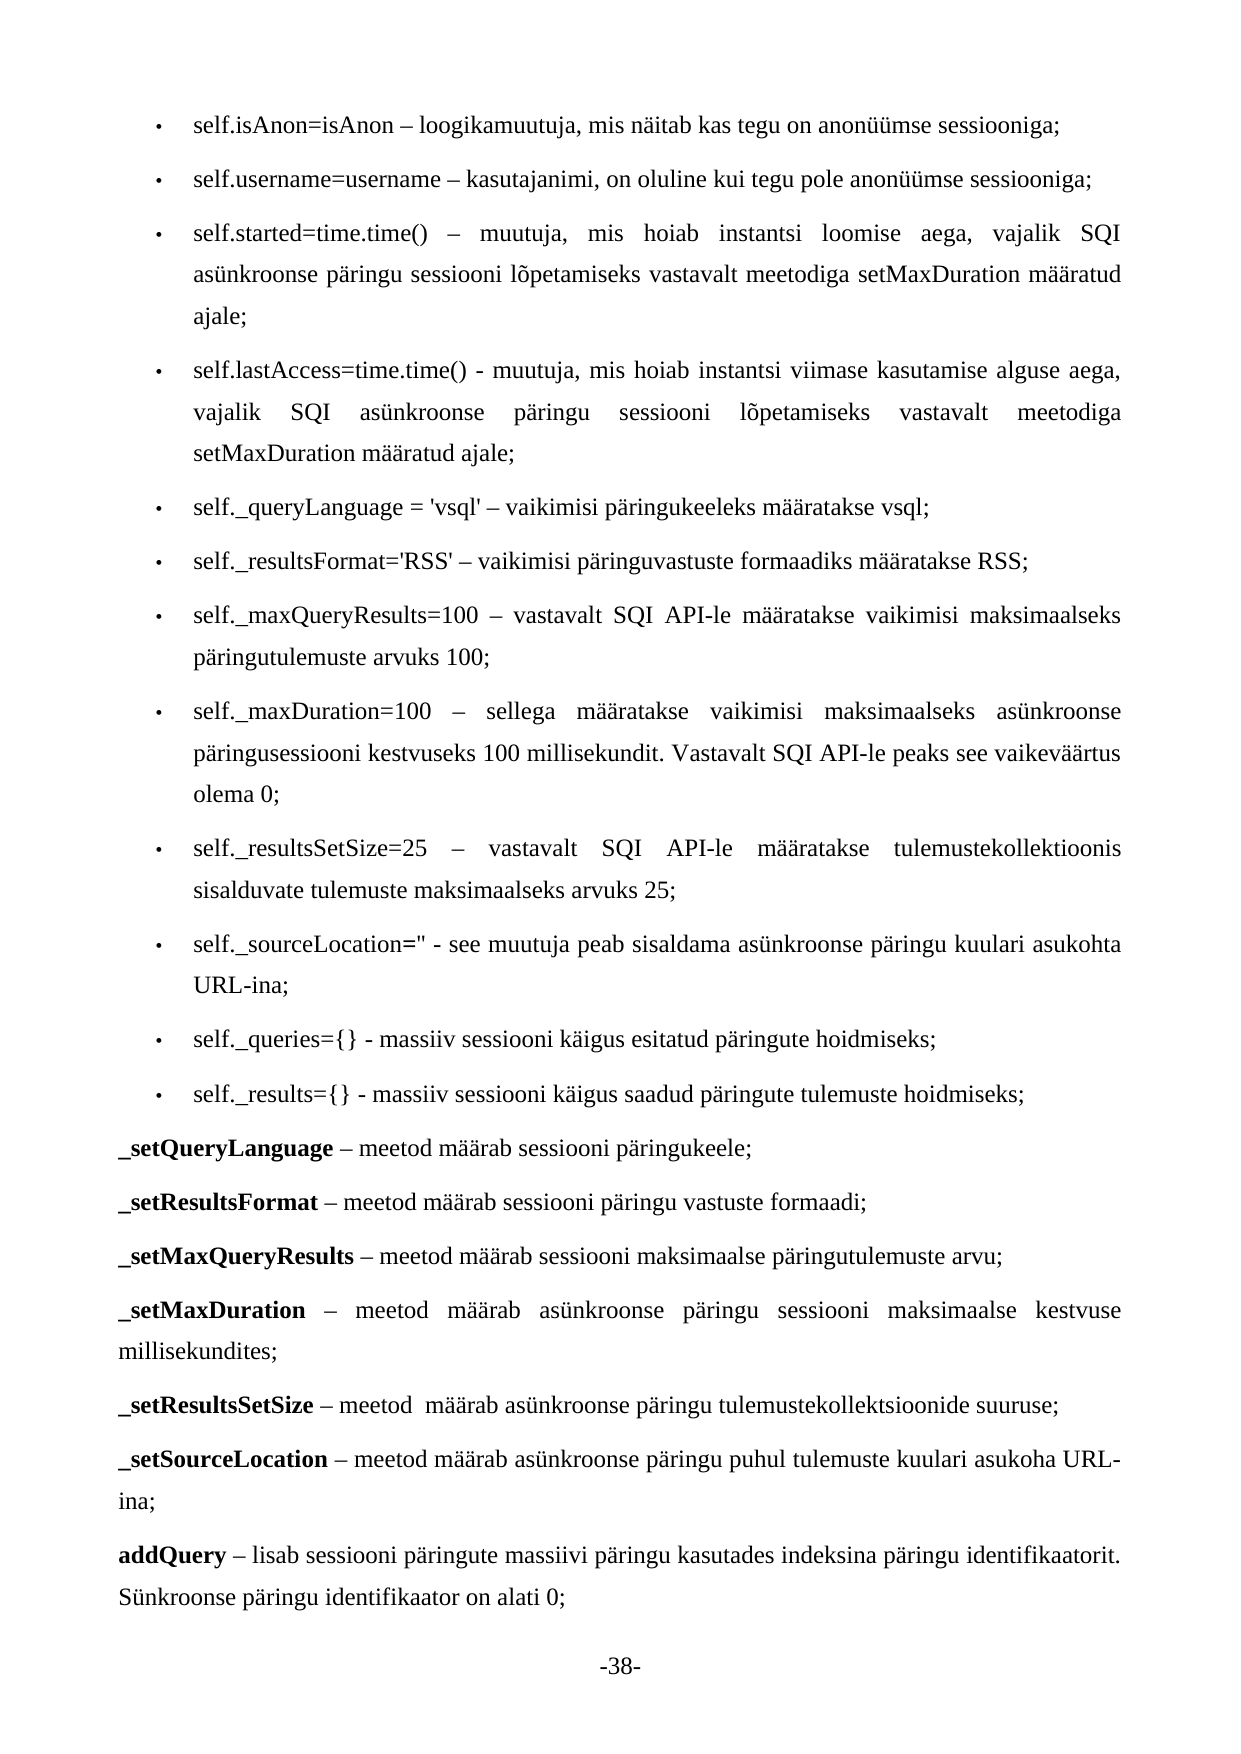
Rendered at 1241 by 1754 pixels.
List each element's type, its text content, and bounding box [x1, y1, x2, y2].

text _setMaxQueryResults – meetod määrab sessiooni maksimaalse päringutulemuste arvu; [118, 1242, 1122, 1269]
list self.isAnon=isAnon – loogikamuutuja, mis näitab kas tegu on anonüümse sessiooniga; [156, 111, 1122, 139]
list self._maxDuration=100 – sellega määratakse vaikimisi maksimaalseks asünkroonse päringusessiooni kestvuseks 100 millisekundit. Vastavalt SQI API-le peaks see vaikeväärtus olema 0; [156, 697, 1122, 808]
list self._results={} - massiiv sessiooni käigus saadud päringute tulemuste hoidmiseks; [156, 1080, 1122, 1107]
list self._maxQueryResults=100 – vastavalt SQI API-le määratakse vaikimisi maksimaalseks päringutulemuste arvuks 100; [156, 602, 1122, 671]
list self.started=time.time() – muutuja, mis hoiab instantsi loomise aega, vajalik SQI asünkroonse päringu sessiooni lõpetamiseks vastavalt meetodiga setMaxDuration määratud ajale; [156, 219, 1122, 330]
list self._resultsFormat='RSS' – vaikimisi päringuvastuste formaadiks määratakse RSS; [156, 547, 1122, 575]
list self._queryLanguage = 'vsql' – vaikimisi päringukeeleks määratakse vsql; [156, 493, 1122, 521]
text _setResultsFormat – meetod määrab sessiooni päringu vastuste formaadi; [118, 1188, 1122, 1216]
list self._resultsSetSize=25 – vastavalt SQI API-le määratakse tulemustekollektioonis sisalduvate tulemuste maksimaalseks arvuks 25; [156, 834, 1122, 904]
text _setSourceLocation – meetod määrab asünkroonse päringu puhul tulemuste kuulari asukoha URL-ina; [118, 1446, 1122, 1515]
list self._sourceLocation='' - see muutuja peab sisaldama asünkroonse päringu kuulari asukohta URL-ina; [156, 930, 1122, 999]
text _setMaxDuration – meetod määrab asünkroonse päringu sessiooni maksimaalse kestvuse millisekundites; [118, 1296, 1122, 1365]
list self.username=username – kasutajanimi, on oluline kui tegu pole anonüümse sessiooniga; [156, 165, 1122, 193]
text _setQueryLanguage – meetod määrab sessiooni päringukeele; [118, 1134, 1122, 1161]
text addQuery – lisab sessiooni päringute massiivi päringu kasutades indeksina päringu identifikaatorit. Sünkroonse päringu identifikaator on alati 0; [118, 1541, 1122, 1611]
list self._queries={} - massiiv sessiooni käigus esitatud päringute hoidmiseks; [156, 1026, 1122, 1053]
text _setResultsSetSize – meetod määrab asünkroonse päringu tulemustekollektsioonide suuruse; [118, 1392, 1122, 1419]
list self.lastAccess=time.time() - muutuja, mis hoiab instantsi viimase kasutamise alguse aega, vajalik SQI asünkroonse päringu sessiooni lõpetamiseks vastavalt meetodiga setMaxDuration määratud ajale; [156, 356, 1122, 467]
